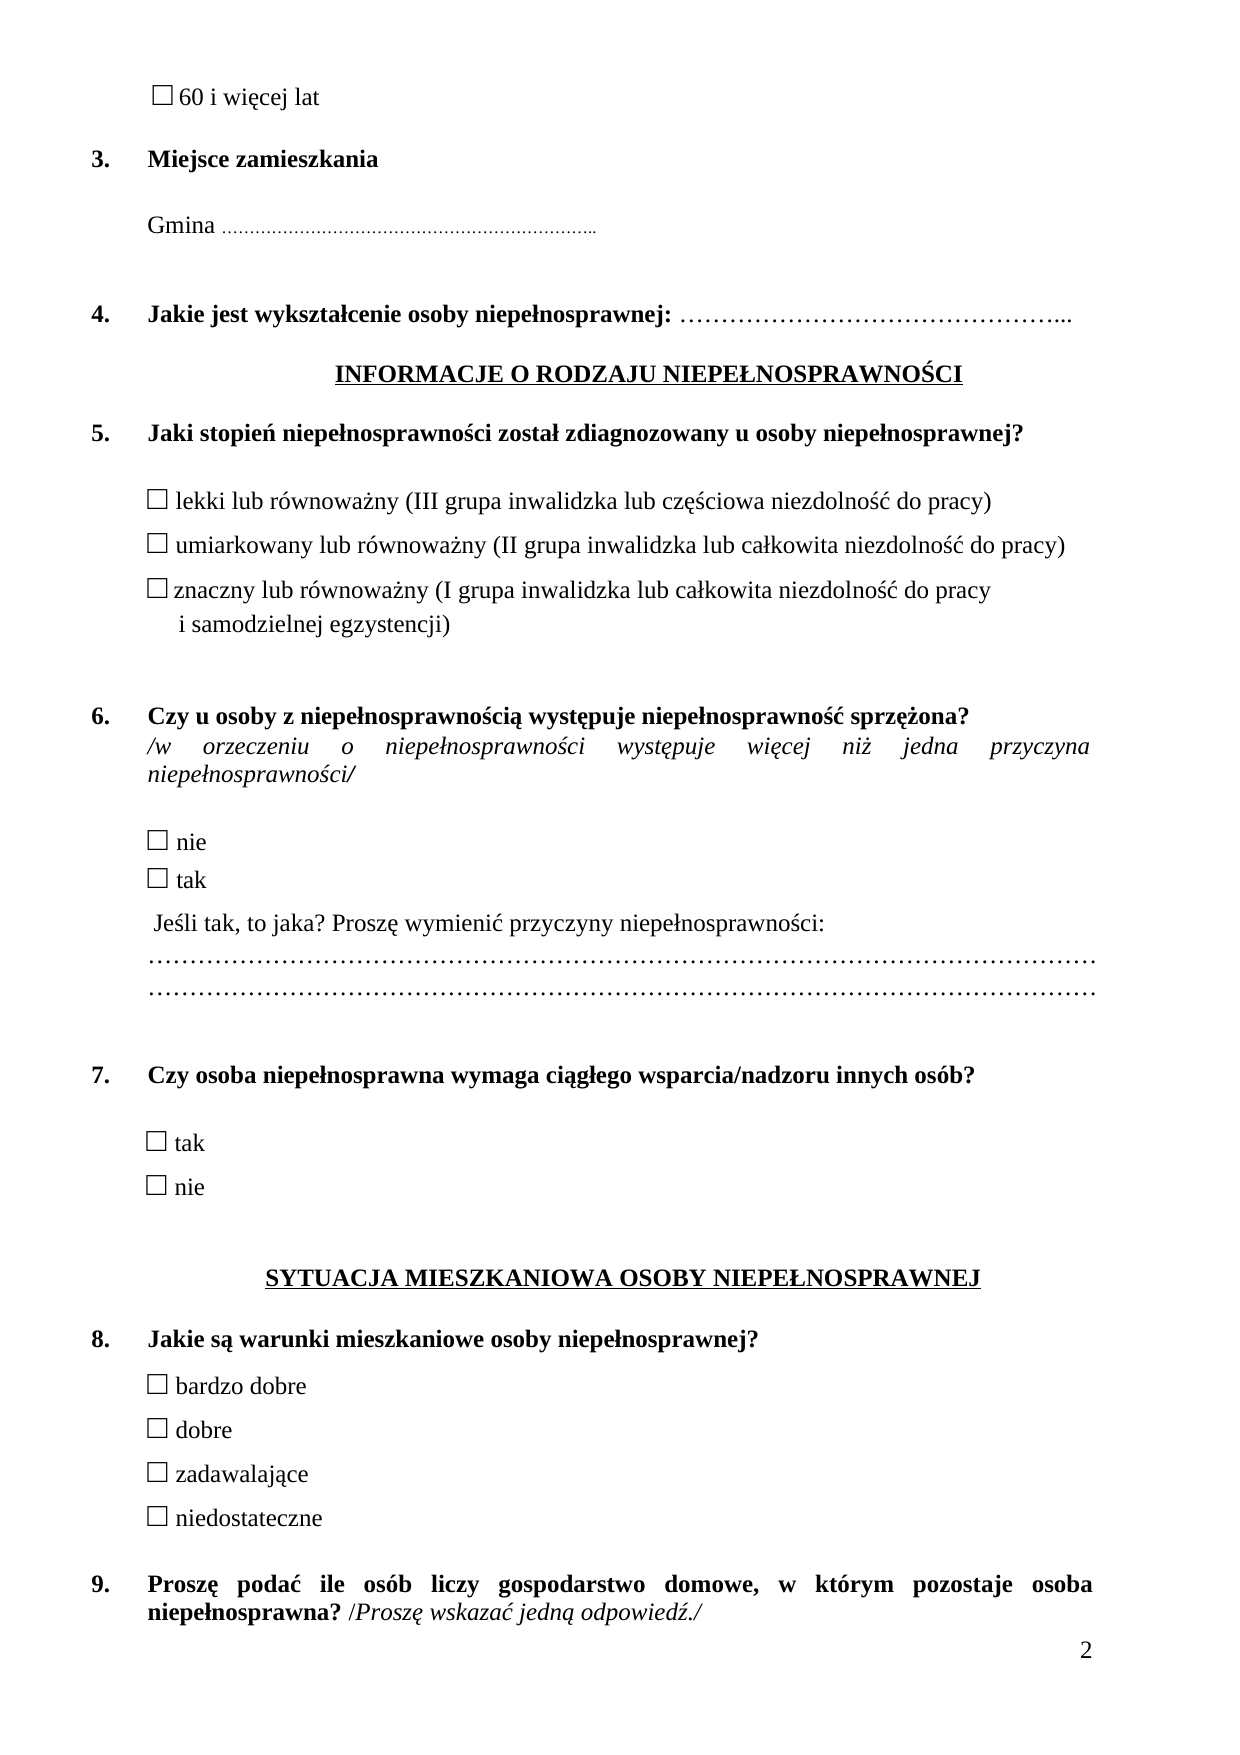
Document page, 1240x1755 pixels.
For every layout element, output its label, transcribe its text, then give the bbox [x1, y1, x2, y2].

text □ znaczny lub równoważny (I grupa inwalidzka lub całkowita niezdolność do pracy [147, 567, 1092, 605]
list Proszę podać ile osób liczy gospodarstwo domowe, w którym pozostaje osoba niepełnosprawna? /Proszę wskazać jedną odpowiedź./ [91, 1569, 1094, 1626]
list Jakie są warunki mieszkaniowe osoby niepełnosprawnej? [91, 1324, 1094, 1353]
text INFORMACJE O RODZAJU NIEPEŁNOSPRAWNOŚCI [204, 359, 1094, 387]
list Miejsce zamieszkania [91, 144, 1094, 173]
text □ umiarkowany lub równoważny (II grupa inwalidzka lub całkowita niezdolność do pracy) [147, 523, 1098, 561]
text □ nie [146, 1165, 1099, 1203]
text □ niedostateczne [147, 1496, 335, 1534]
text □ zadawalające [147, 1451, 335, 1490]
text Gmina ………………………………………………………….. [147, 210, 1099, 239]
text □ 60 i więcej lat [146, 74, 1099, 112]
text Jeśli tak, to jaka? Proszę wymienić przyczyny niepełnosprawności: [147, 908, 1098, 937]
text …………………………………………………………………………………………………… [147, 972, 1098, 1000]
list Jakie jest wykształcenie osoby niepełnosprawnej: ………………………………………... [91, 299, 1094, 328]
text □ dobre [147, 1407, 336, 1446]
list Jaki stopień niepełnosprawności został zdiagnozowany u osoby niepełnosprawnej? [91, 418, 1094, 447]
text /w orzeczeniu o niepełnosprawności występuje więcej niż jedna przyczyna niepełnosprawności/ [147, 731, 1094, 788]
text SYTUACJA MIESZKANIOWA OSOBY NIEPEŁNOSPRAWNEJ [147, 1263, 1099, 1292]
text i samodzielnej egzystencji) [147, 609, 1092, 638]
list Czy osoba niepełnosprawna wymaga ciągłego wsparcia/nadzoru innych osób? [91, 1061, 1094, 1089]
text □ nie □ tak [147, 819, 1099, 896]
text □ bardzo dobre [147, 1363, 336, 1401]
text …………………………………………………………………………………………………… [147, 940, 1098, 969]
text □ lekki lub równoważny (III grupa inwalidzka lub częściowa niezdolność do pracy) [147, 478, 1098, 517]
text □ tak [146, 1120, 1099, 1159]
list Czy u osoby z niepełnosprawnością występuje niepełnosprawność sprzężona? [91, 701, 1094, 729]
